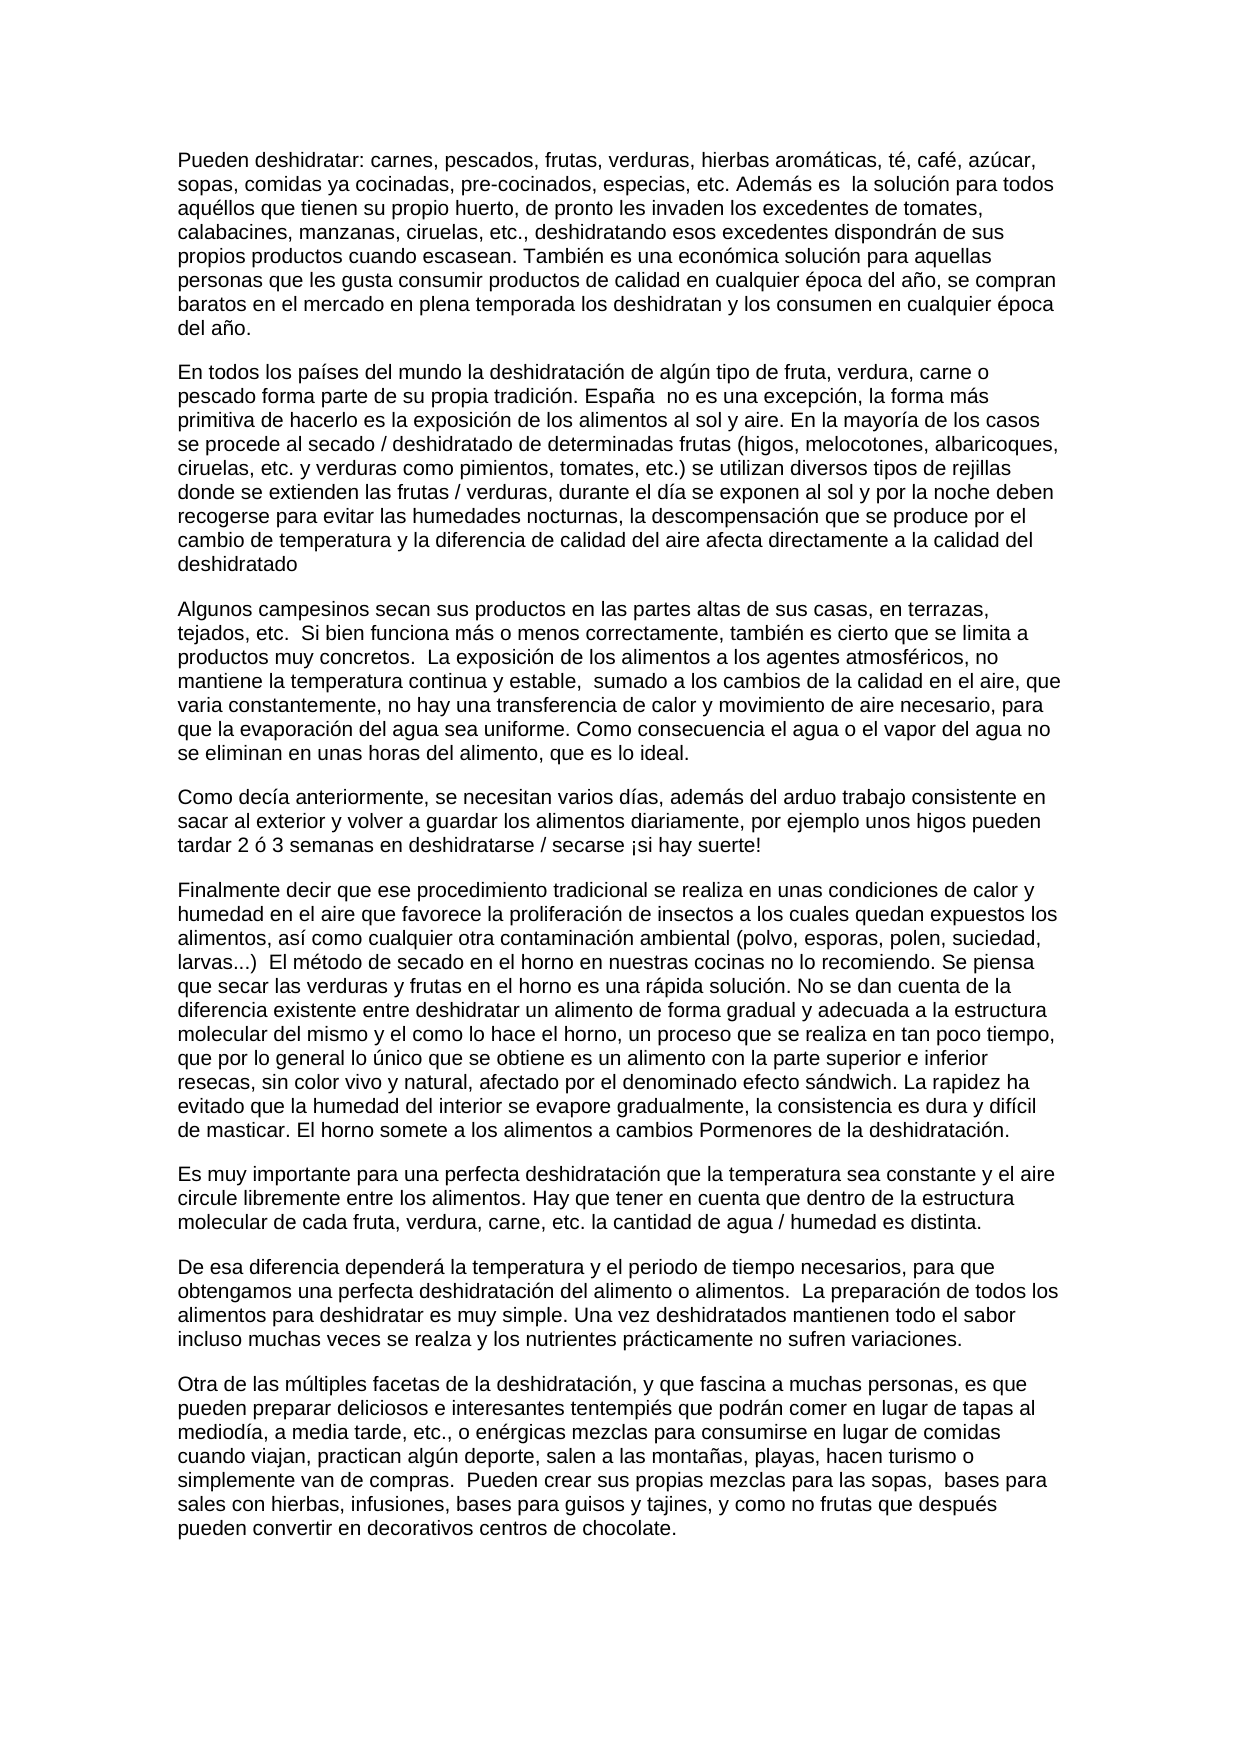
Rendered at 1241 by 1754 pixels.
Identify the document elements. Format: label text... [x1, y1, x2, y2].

text Como decía anteriormente, se necesitan varios días, además del arduo trabajo consistente en sacar al exterior y volver a guardar los alimentos diariamente, por ejemplo unos higos pueden tardar 2 ó 3 semanas en deshidratarse / secarse ¡si hay suerte! [177, 785, 1063, 857]
text Pueden deshidratar: carnes, pescados, frutas, verduras, hierbas aromáticas, té, café, azúcar, sopas, comidas ya cocinadas, pre-cocinados, especias, etc. Además es la solución para todos aquéllos que tienen su propio huerto, de pronto les invaden los excedentes de tomates, calabacines, manzanas, ciruelas, etc., deshidratando esos excedentes dispondrán de sus propios productos cuando escasean. También es una económica solución para aquellas personas que les gusta consumir productos de calidad en cualquier época del año, se compran baratos en el mercado en plena temporada los deshidratan y los consumen en cualquier época del año. [177, 148, 1063, 339]
text Algunos campesinos secan sus productos en las partes altas de sus casas, en terrazas, tejados, etc. Si bien funciona más o menos correctamente, también es cierto que se limita a productos muy concretos. La exposición de los alimentos a los agentes atmosféricos, no mantiene la temperatura continua y estable, sumado a los cambios de la calidad en el aire, que varia constantemente, no hay una transferencia de calor y movimiento de aire necesario, para que la evaporación del agua sea uniforme. Como consecuencia el agua o el vapor del agua no se eliminan en unas horas del alimento, que es lo ideal. [177, 597, 1063, 764]
text Es muy importante para una perfecta deshidratación que la temperatura sea constante y el aire circule libremente entre los alimentos. Hay que tener en cuenta que dentro de la estructura molecular de cada fruta, verdura, carne, etc. la cantidad de agua / humedad es distinta. [177, 1162, 1063, 1234]
text Finalmente decir que ese procedimiento tradicional se realiza en unas condiciones de calor y humedad en el aire que favorece la proliferación de insectos a los cuales quedan expuestos los alimentos, así como cualquier otra contaminación ambiental (polvo, esporas, polen, suciedad, larvas...) El método de secado en el horno en nuestras cocinas no lo recomiendo. Se piensa que secar las verduras y frutas en el horno es una rápida solución. No se dan cuenta de la diferencia existente entre deshidratar un alimento de forma gradual y adecuada a la estructura molecular del mismo y el como lo hace el horno, un proceso que se realiza en tan poco tiempo, que por lo general lo único que se obtiene es un alimento con la parte superior e inferior resecas, sin color vivo y natural, afectado por el denominado efecto sándwich. La rapidez ha evitado que la humedad del interior se evapore gradualmente, la consistencia es dura y difícil de masticar. El horno somete a los alimentos a cambios Pormenores de la deshidratación. [177, 878, 1063, 1141]
text De esa diferencia dependerá la temperatura y el periodo de tiempo necesarios, para que obtengamos una perfecta deshidratación del alimento o alimentos. La preparación de todos los alimentos para deshidratar es muy simple. Una vez deshidratados mantienen todo el sabor incluso muchas veces se realza y los nutrientes prácticamente no sufren variaciones. [177, 1255, 1063, 1351]
text Otra de las múltiples facetas de la deshidratación, y que fascina a muchas personas, es que pueden preparar deliciosos e interesantes tentempiés que podrán comer en lugar de tapas al mediodía, a media tarde, etc., o enérgicas mezclas para consumirse en lugar de comidas cuando viajan, practican algún deporte, salen a las montañas, playas, hacen turismo o simplemente van de compras. Pueden crear sus propias mezclas para las sopas, bases para sales con hierbas, infusiones, bases para guisos y tajines, y como no frutas que después pueden convertir en decorativos centros de chocolate. [177, 1372, 1063, 1539]
text En todos los países del mundo la deshidratación de algún tipo de fruta, verdura, carne o pescado forma parte de su propia tradición. España no es una excepción, la forma más primitiva de hacerlo es la exposición de los alimentos al sol y aire. En la mayoría de los casos se procede al secado / deshidratado de determinadas frutas (higos, melocotones, albaricoques, ciruelas, etc. y verduras como pimientos, tomates, etc.) se utilizan diversos tipos de rejillas donde se extienden las frutas / verduras, durante el día se exponen al sol y por la noche deben recogerse para evitar las humedades nocturnas, la descompensación que se produce por el cambio de temperatura y la diferencia de calidad del aire afecta directamente a la calidad del deshidratado [177, 360, 1063, 576]
